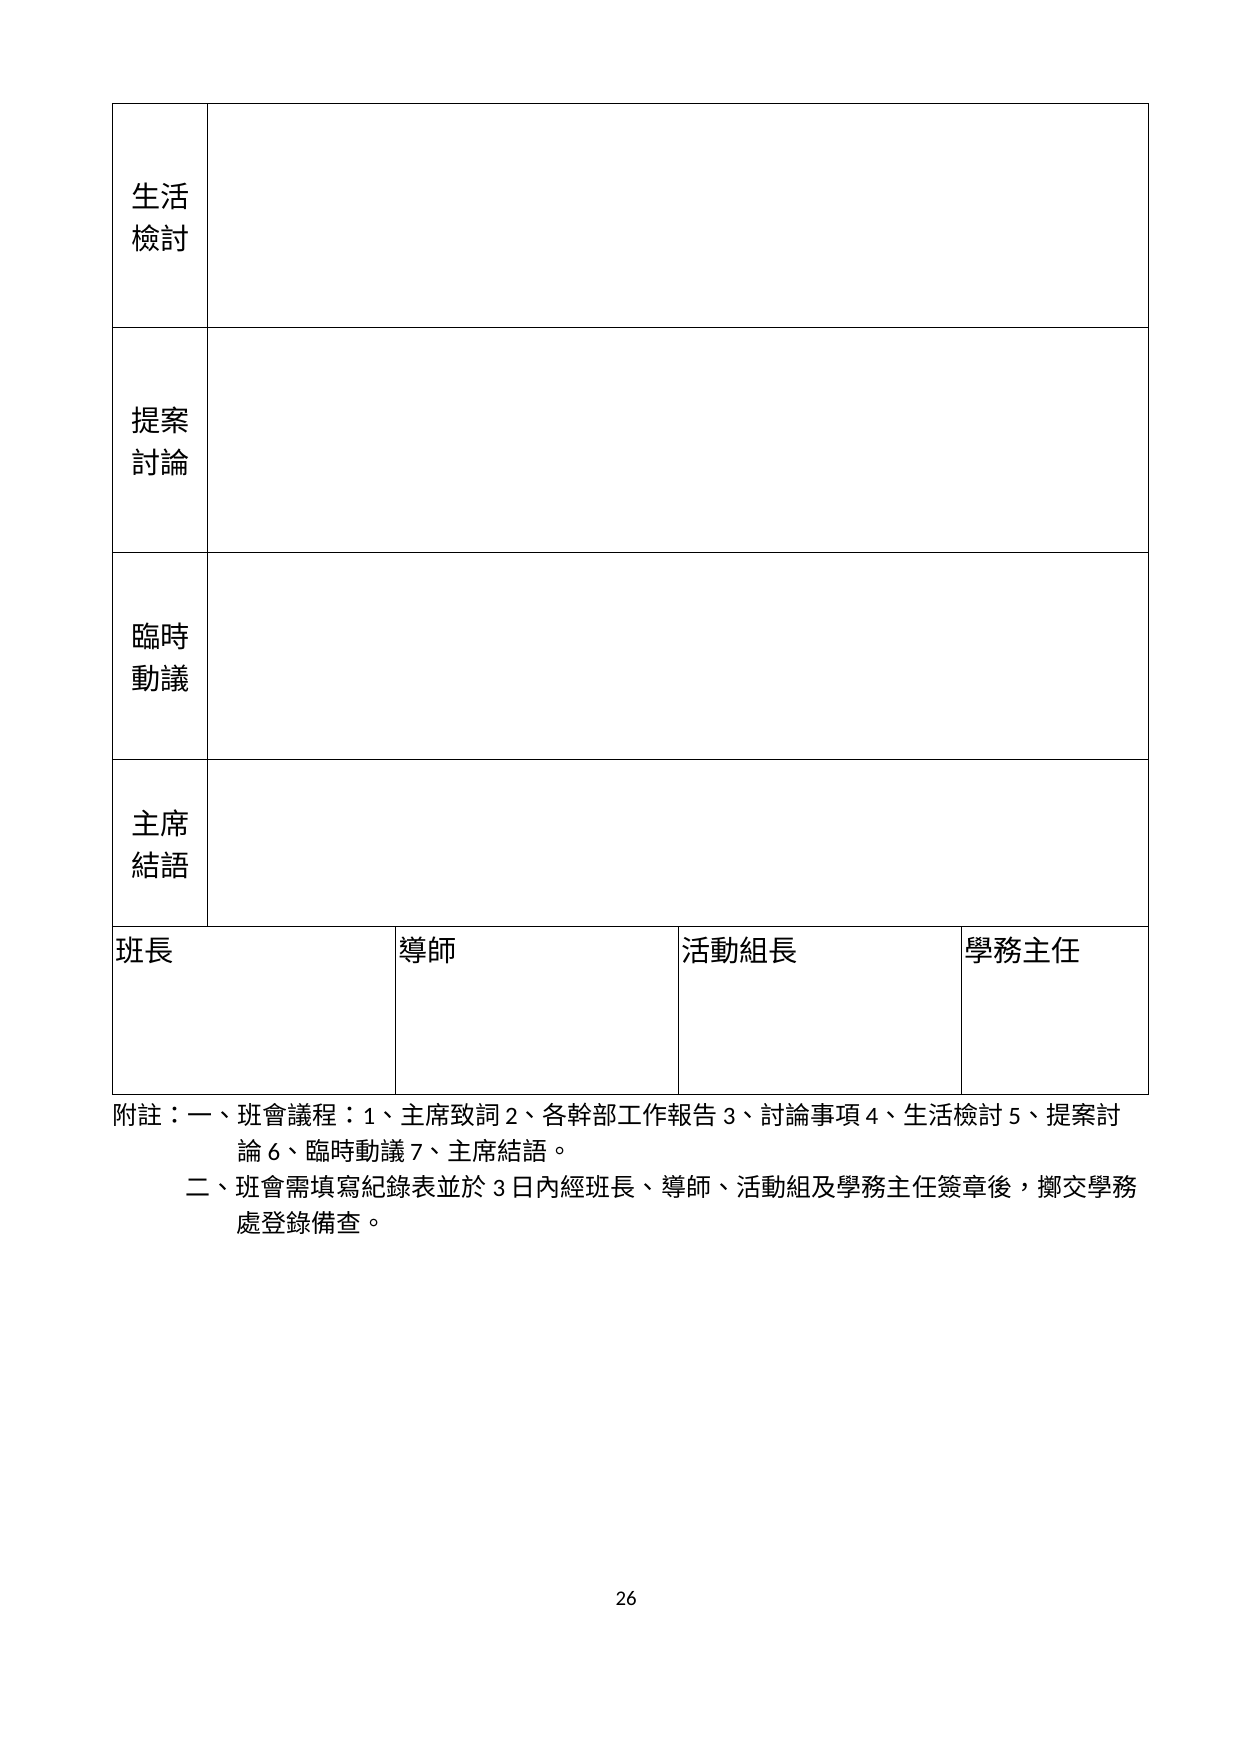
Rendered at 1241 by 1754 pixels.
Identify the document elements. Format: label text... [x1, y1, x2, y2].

text 二、班會需填寫紀錄表並於3日內經班長、導師、活動組及學務主任簽章後，擲交學務處登錄備查。 [185, 1168, 1140, 1240]
table_cell 導師 [396, 927, 678, 1094]
table_cell 生活 檢討 [113, 104, 207, 327]
table_cell [208, 104, 1148, 327]
table_cell 提案 討論 [113, 328, 207, 552]
table_cell [208, 760, 1148, 926]
table_cell [208, 328, 1148, 552]
table_cell 學務主任 [962, 927, 1148, 1094]
table_cell [208, 553, 1148, 758]
table_cell 主席 結語 [113, 760, 207, 926]
table_cell 班長 [113, 927, 395, 1094]
table_cell 臨時 動議 [113, 553, 207, 758]
table_cell 活動組長 [679, 927, 961, 1094]
text 附註：一、班會議程：1、主席致詞2、各幹部工作報告3、討論事項4、生活檢討5、提案討論6、臨時動議7、主席結語。 [112, 1095, 1140, 1168]
